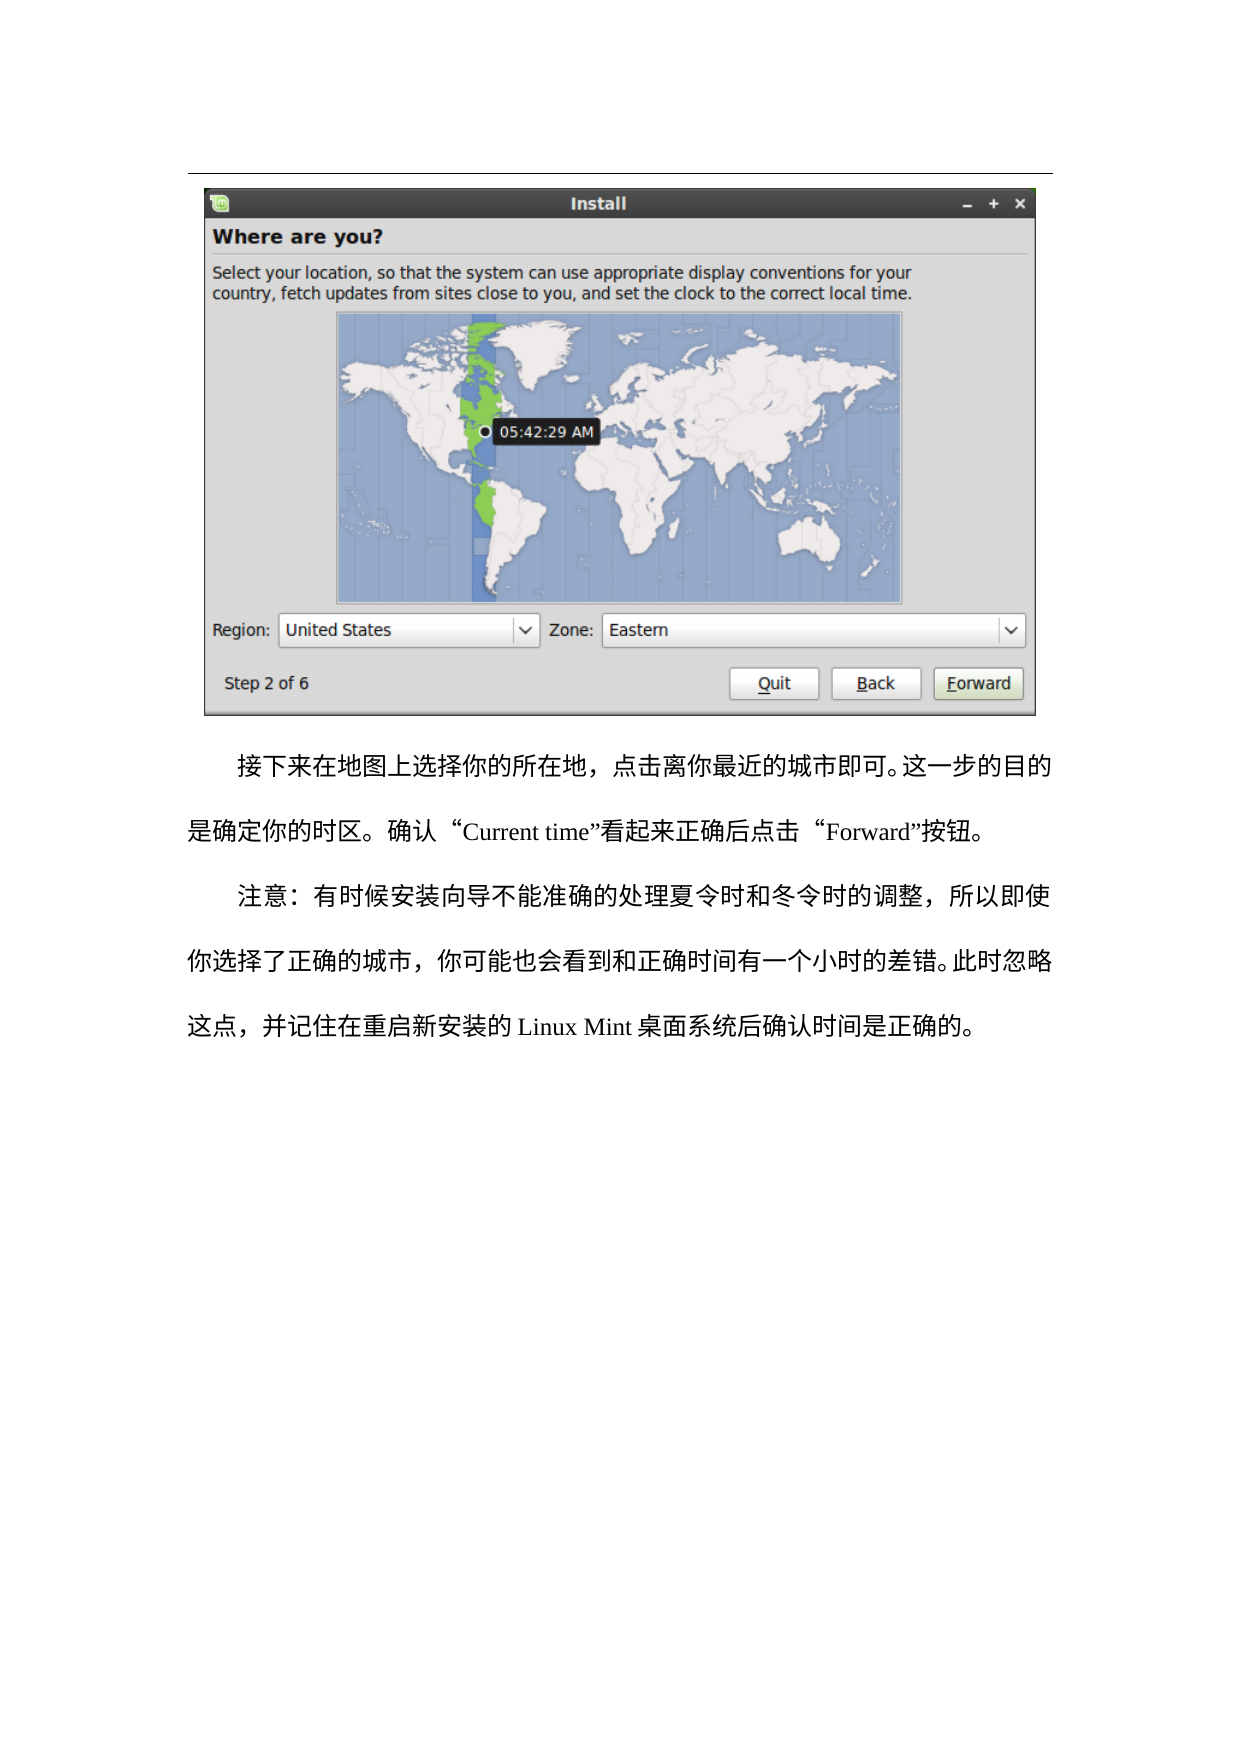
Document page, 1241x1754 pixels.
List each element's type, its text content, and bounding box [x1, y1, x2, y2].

picture [204, 188, 1036, 716]
text 注意：有时候安装向导不能准确的处理夏令时和冬令时的调整，所以即使你选择了正确的城市，你可能也会看到和正确时间有一个小时的差错。此时忽略这点，并记住在重启新安装的Linux Mint桌面系统后确认时间是正确的。 [187, 862, 1053, 1057]
text 接下来在地图上选择你的所在地，点击离你最近的城市即可。这一步的目的是确定你的时区。确认“Current time”看起来正确后点击“Forward”按钮。 [187, 732, 1053, 862]
